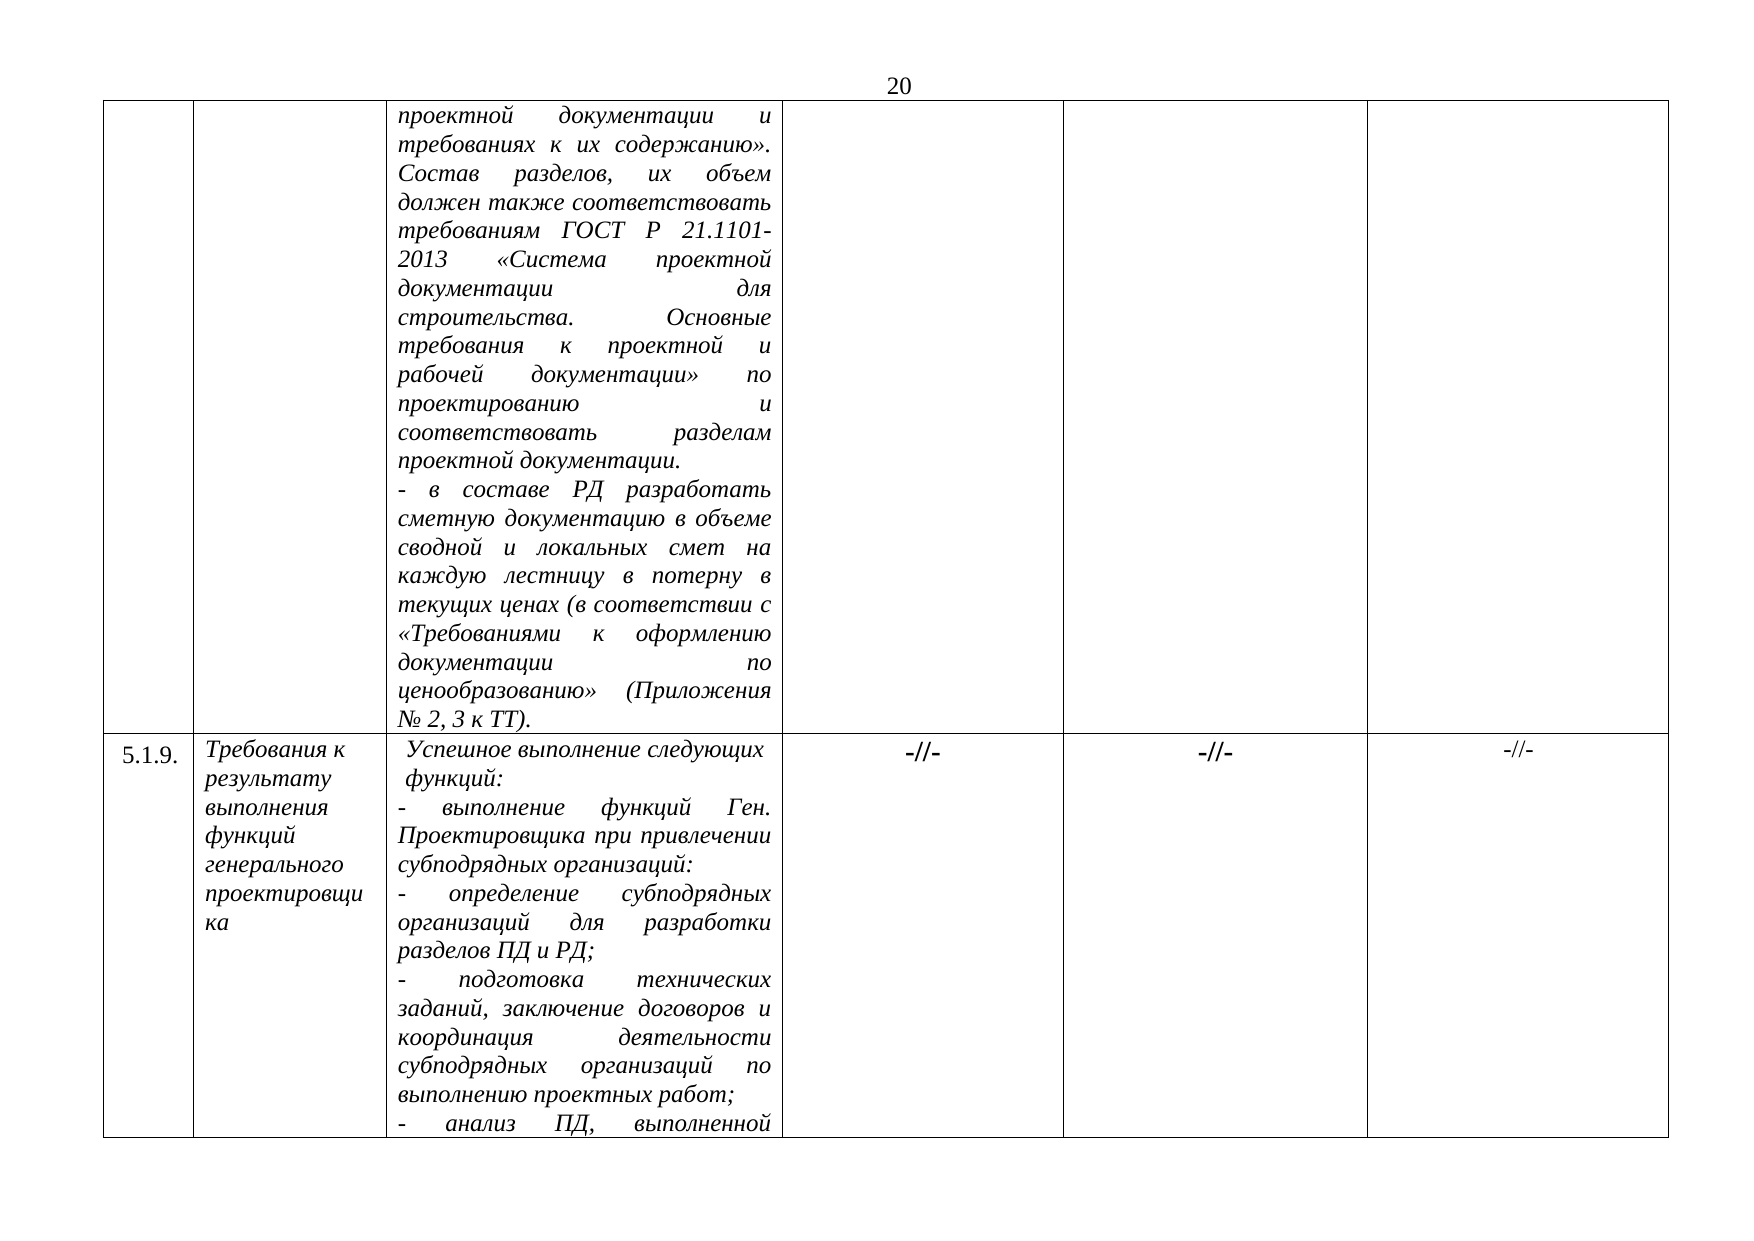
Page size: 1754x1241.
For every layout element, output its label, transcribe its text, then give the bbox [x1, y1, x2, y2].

table_cell -//- [1064, 734, 1367, 1137]
table_cell [1064, 101, 1367, 733]
table_cell -//- [783, 734, 1063, 1137]
table_cell [1368, 101, 1668, 733]
table_cell Требования к результату выполнения функций генерального проектировщика [194, 734, 386, 1137]
table_cell 5.1.9. [104, 734, 193, 1137]
table_cell [783, 101, 1063, 733]
table_cell проектной документации и требованиях к их содержанию». Состав разделов, их объем должен также соответствовать требованиям ГОСТ Р 21.1101-2013 «Система проектной документации для строительства. Основные требования к проектной и рабочей документации» по проектированию и соответствовать разделам проектной документации. - в составе РД разработать сметную документацию в объеме сводной и локальных смет на каждую лестницу в потерну в текущих ценах (в соответствии с «Требованиями к оформлению документации по ценообразованию» (Приложения № 2, 3 к ТТ). [387, 101, 782, 733]
table_cell [104, 101, 193, 733]
table_cell Успешное выполнение следующих функций: - выполнение функций Ген. Проектировщика при привлечении субподрядных организаций: - определение субподрядных организаций для разработки разделов ПД и РД; - подготовка технических заданий, заключение договоров и координация деятельности субподрядных организаций по выполнению проектных работ; - анализ ПД, выполненной [387, 734, 782, 1137]
table_cell -//- [1368, 734, 1668, 1137]
table_cell [194, 101, 386, 733]
